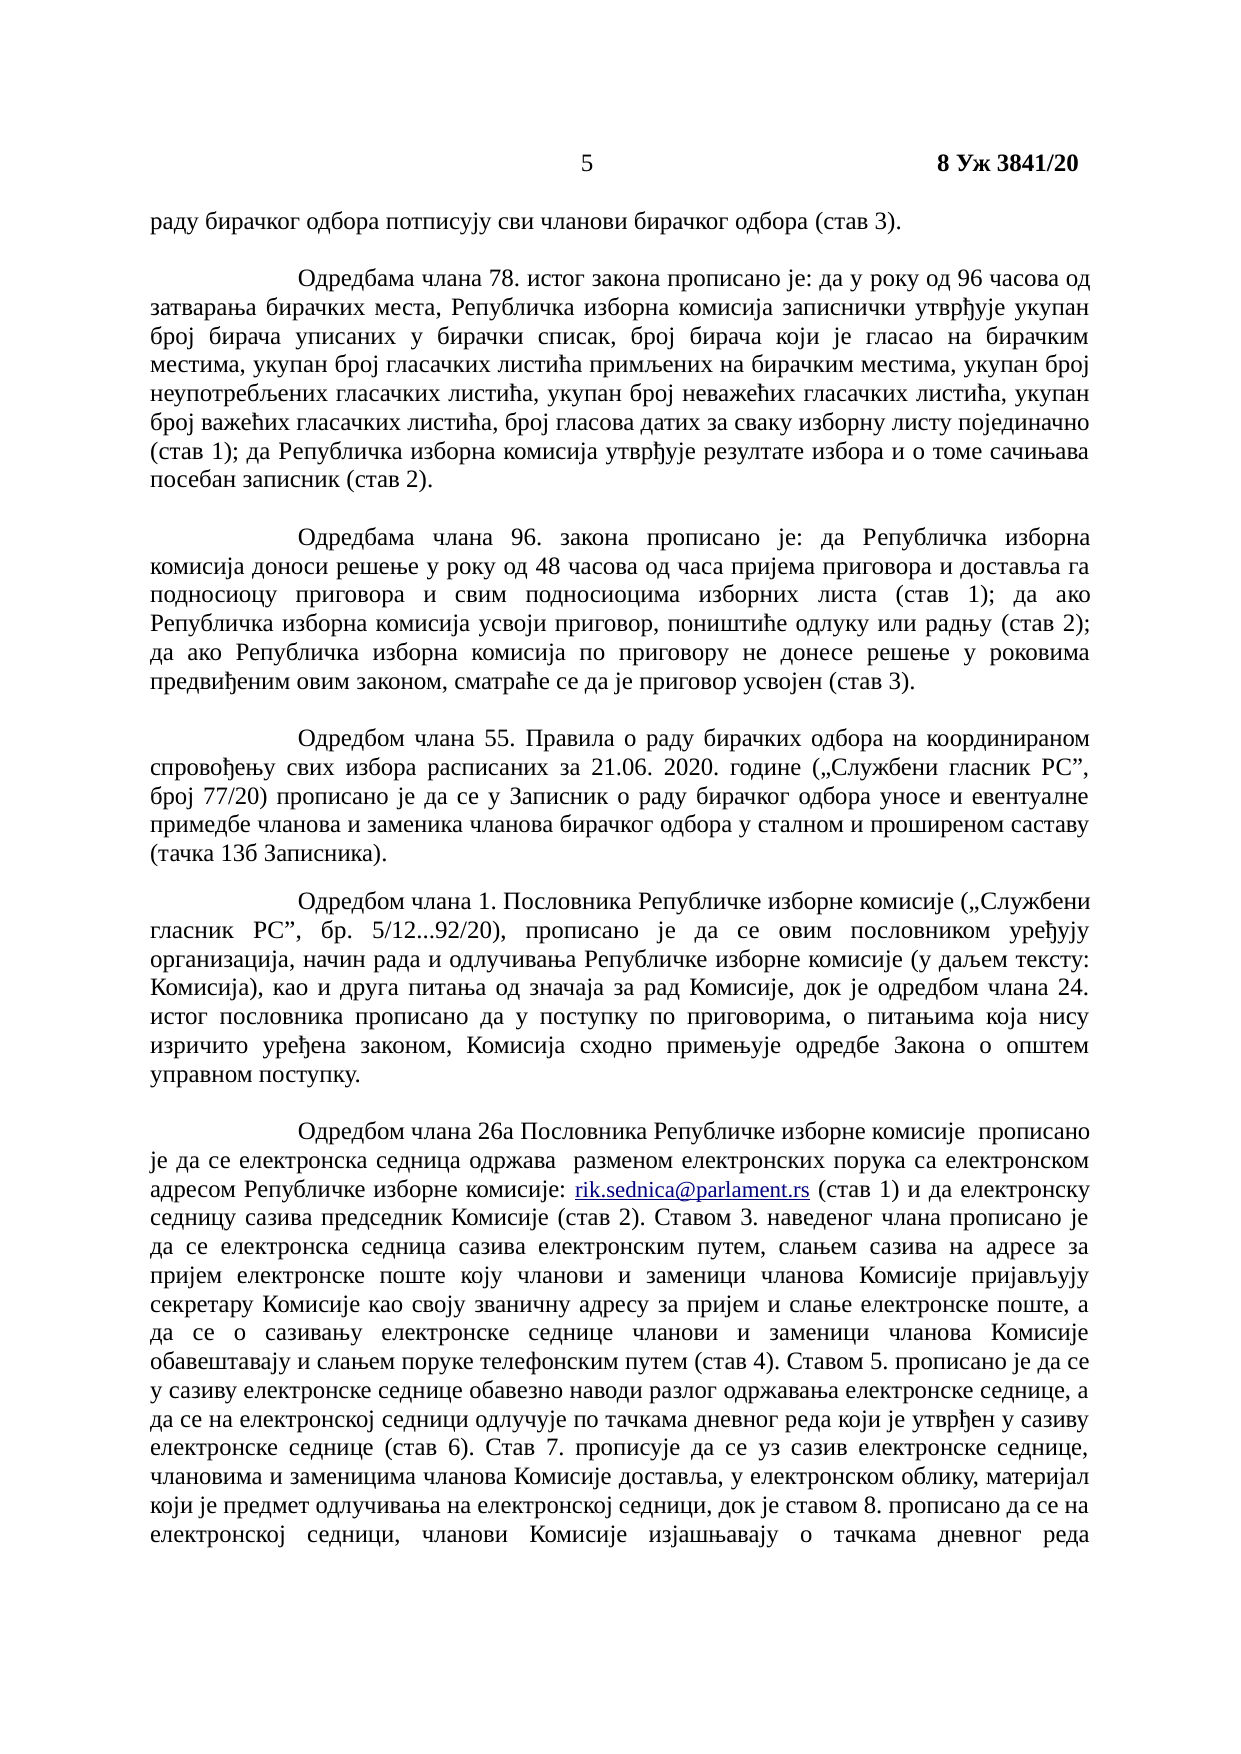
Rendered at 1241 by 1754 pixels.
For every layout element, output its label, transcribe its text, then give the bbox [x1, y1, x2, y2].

text Одредбом члана 1. Пословника Републичке изборне комисије („Службени гласник РС”, бр. 5/12...92/20), прописано је да се овим пословником уређују организација, начин рада и одлучивања Републичке изборне комисије (у даљем тексту: Комисија), као и друга питања од значаја за рад Комисије, док је одредбом члана 24. истог пословника прописано да у поступку по приговорима, о питањима која нису изричито уређена законом, Комисија сходно примењује одредбе Закона о општем управном поступку. [150, 886, 1091, 1087]
text Одредбама члана 96. закона прописано је: да Републичка изборна комисија доноси решење у року од 48 часова од часа пријема приговора и доставља га подносиоцу приговора и свим подносиоцима изборних листа (став 1); да ако Републичка изборна комисија усвоји приговор, поништиће одлуку или радњу (став 2); да ако Републичка изборна комисија по приговору не донесе решење у роковима предвиђеним овим законом, сматраће се да је приговор усвојен (став 3). [150, 522, 1091, 694]
text Одредбом члана 26а Пословника Републичке изборне комисије прописано је да се електронска седница одржава разменом електронских порука са електронском адресом Републичке изборне комисије: rik.sednica@parlament.rs (став 1) и да електронску седницу сазива председник Комисије (став 2). Ставом 3. наведеног члана прописано је да се електронска седница сазива електронским путем, слањем сазива на адресе за пријем електронске поште коју чланови и заменици чланова Комисије пријављују секретару Комисије као своју званичну адресу за пријем и слање електронске поште, а да се о сазивању електронске седнице чланови и заменици чланова Комисије обавештавају и слањем поруке телефонским путем (став 4). Ставом 5. прописано је да се у сазиву електронске седнице обавезно наводи разлог одржавања електронске седнице, а да се на електронској седници одлучује по тачкама дневног реда који је утврђен у сазиву електронске седнице (став 6). Став 7. прописује да се уз сазив електронске седнице, члановима и заменицима чланова Комисије доставља, у електронском облику, материјал који је предмет одлучивања на електронској седници, док је ставом 8. прописано да се на електронској седници, чланови Комисије изјашњавају о тачкама дневног реда [150, 1116, 1091, 1547]
text Одредбом члана 55. Правила о раду бирачких одбора на координираном спровођењу свих избора расписаних за 21.06. 2020. године („Службени гласник РС”, број 77/20) прописано је да се у Записник о раду бирачког одбора уносе и евентуалне примедбе чланова и заменика чланова бирачког одбора у сталном и проширеном саставу (тачка 13б Записника). [150, 723, 1091, 867]
text Одредбама члана 78. истог закона прописано је: да у року од 96 часова од затварања бирачких места, Републичка изборна комисија записнички утврђује укупан број бирача уписаних у бирачки списак, број бирача који је гласао на бирачким местима, укупан број гласачких листића примљених на бирачким местима, укупан број неупотребљених гласачких листића, укупан број неважећих гласачких листића, укупан број важећих гласачких листића, број гласова датих за сваку изборну листу појединачно (став 1); да Републичка изборна комисија утврђује резултате избора и о томе сачињава посебан записник (став 2). [150, 234, 1091, 493]
text раду бирачког одбора потписују сви чланови бирачког одбора (став 3). [150, 206, 1091, 234]
